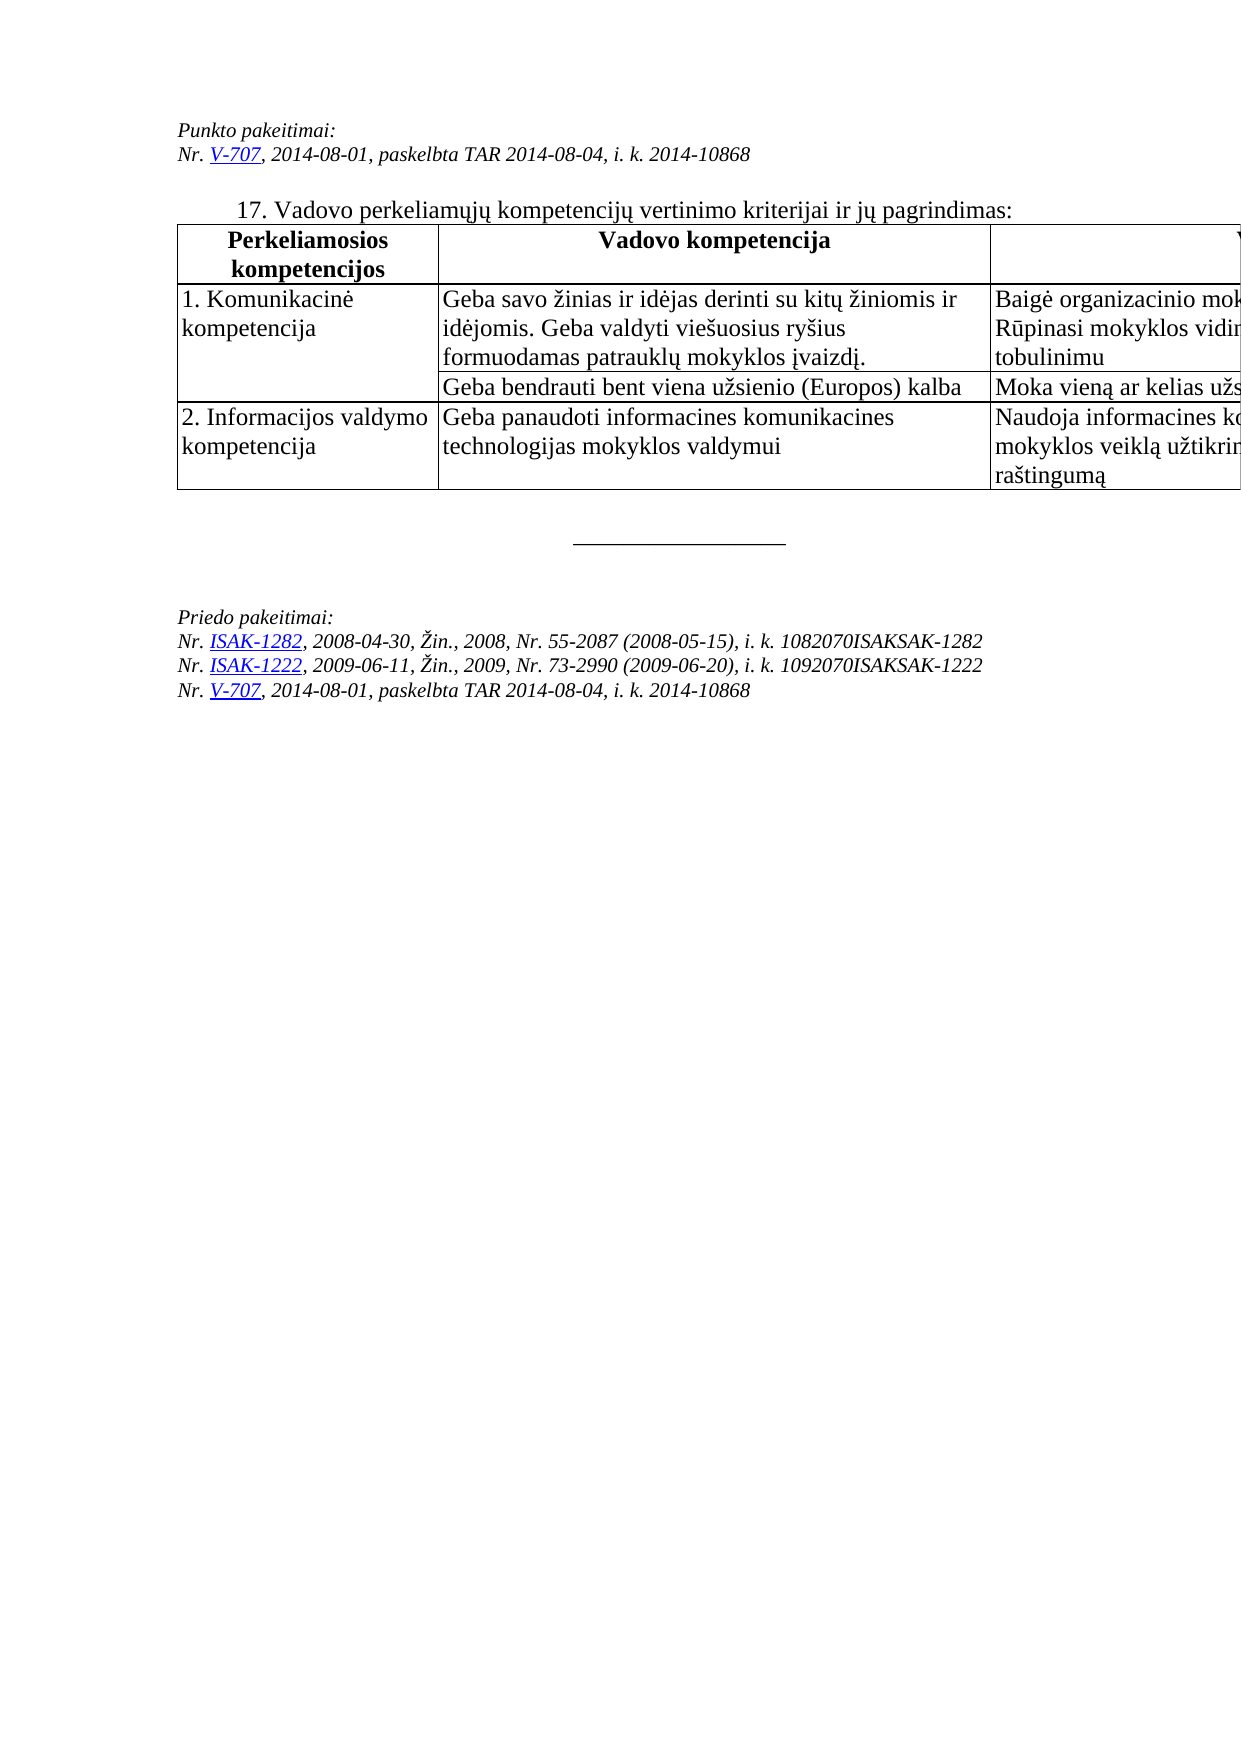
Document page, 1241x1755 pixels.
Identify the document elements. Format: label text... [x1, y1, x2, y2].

table_header Perkeliamosios kompetencijos [178, 225, 438, 283]
table_cell 2. Informacijos valdymo kompetencija [178, 403, 438, 489]
table_header Vadovo kompetencija [439, 225, 990, 283]
text Nr. V-707, 2014-08-01, paskelbta TAR 2014-08-04, i. k. 2014-10868 [177, 142, 1181, 166]
table_cell Geba bendrauti bent viena užsienio (Europos) kalba [439, 372, 990, 401]
table_cell Baigė organizacinio mokymosi kursus/seminarą. Rūpinasi mokyklos vidinės ir išorinės komunikacinės sistemos tobulinimu [991, 285, 1240, 371]
text Nr. ISAK-1282, 2008-04-30, Žin., 2008, Nr. 55-2087 (2008-05-15), i. k. 1082070ISAKSAK-1282 [177, 629, 1181, 653]
table_cell Geba savo žinias ir idėjas derinti su kitų žiniomis ir idėjomis. Geba valdyti viešuosius ryšius formuodamas patrauklų mokyklos įvaizdį. [439, 285, 990, 371]
text Priedo pakeitimai: [177, 605, 1181, 629]
table_cell 1. Komunikacinė kompetencija [178, 285, 438, 401]
table_cell Geba panaudoti informacines komunikacines technologijas mokyklos valdymui [439, 403, 990, 489]
text _________________ [177, 519, 1181, 548]
text Punkto pakeitimai: [177, 118, 1181, 142]
table_cell Naudoja informacines komunikacines technologijas tobulindamas mokyklos veiklą užtikrina informacijos mainus, yra įgijęs kompiuterinį raštingumą [991, 403, 1240, 489]
table_cell Moka vieną ar kelias užsienio kalbas [991, 372, 1240, 401]
text Nr. V-707, 2014-08-01, paskelbta TAR 2014-08-04, i. k. 2014-10868 [177, 677, 1181, 702]
text Nr. ISAK-1222, 2009-06-11, Žin., 2009, Nr. 73-2990 (2009-06-20), i. k. 1092070ISAKSAK-1222 [177, 653, 1181, 677]
text 17. Vadovo perkeliamųjų kompetencijų vertinimo kriterijai ir jų pagrindimas: [177, 195, 1181, 224]
table_header Vadovo veiklos faktai [991, 225, 1240, 283]
